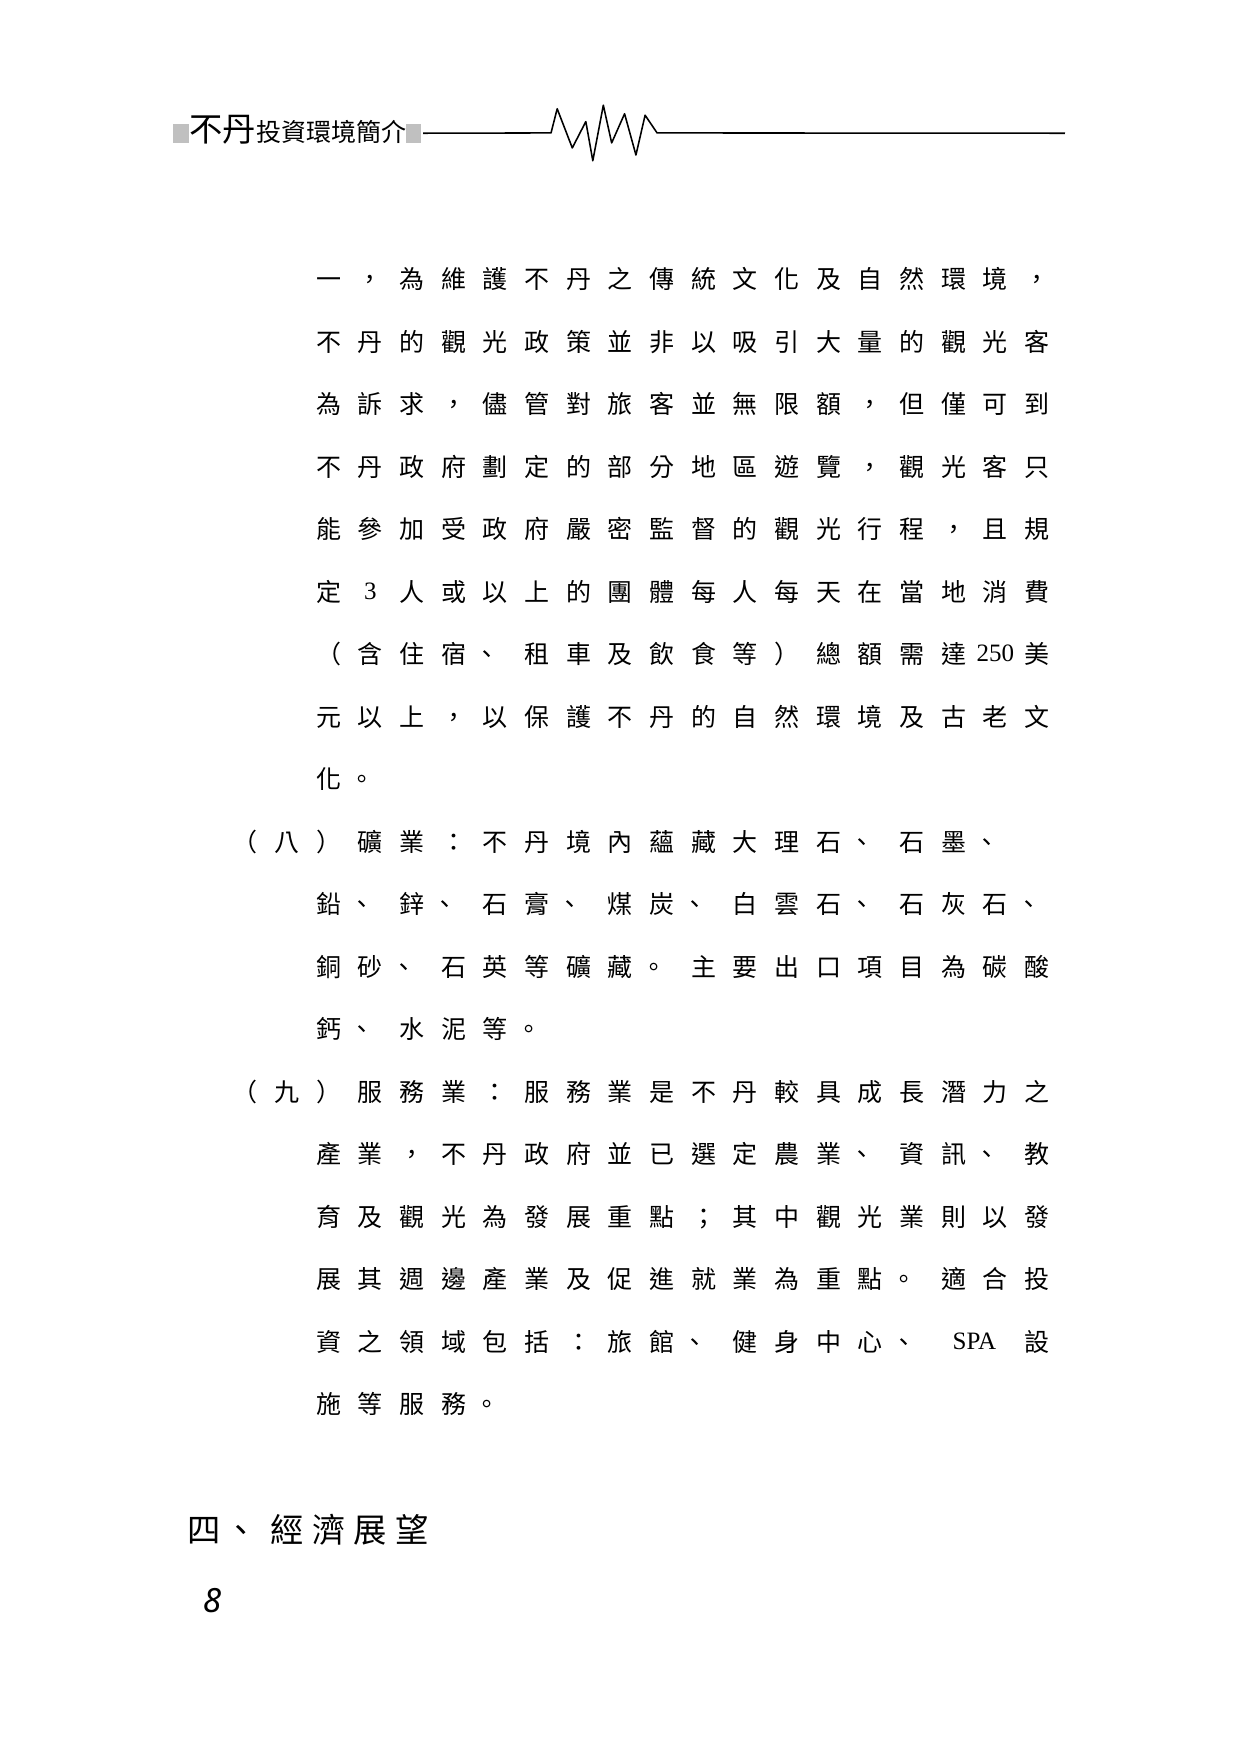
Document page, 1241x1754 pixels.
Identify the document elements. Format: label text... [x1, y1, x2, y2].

text （八）礦業：不丹境內蘊藏大理石、石墨、鉛、鋅、石膏、煤炭、白雲石、石灰石、銅砂、石英等礦藏。主要出口項目為碳酸鈣、水泥等。 [207, 799, 1058, 1049]
text 四、經濟展望 [183, 1486, 1058, 1549]
text 一，為維護不丹之傳統文化及自然環境，不丹的觀光政策並非以吸引大量的觀光客為訴求，儘管對旅客並無限額，但僅可到不丹政府劃定的部分地區遊覽，觀光客只能參加受政府嚴密監督的觀光行程，且規定3人或以上的團體每人每天在當地消費（含住宿、租車及飲食等）總額需達250美元以上，以保護不丹的自然環境及古老文化。 [207, 236, 1058, 799]
text （九）服務業：服務業是不丹較具成長潛力之產業，不丹政府並已選定農業、資訊、教育及觀光為發展重點；其中觀光業則以發展其週邊產業及促進就業為重點。適合投資之領域包括：旅館、健身中心、SPA設施等服務。 [207, 1049, 1058, 1424]
